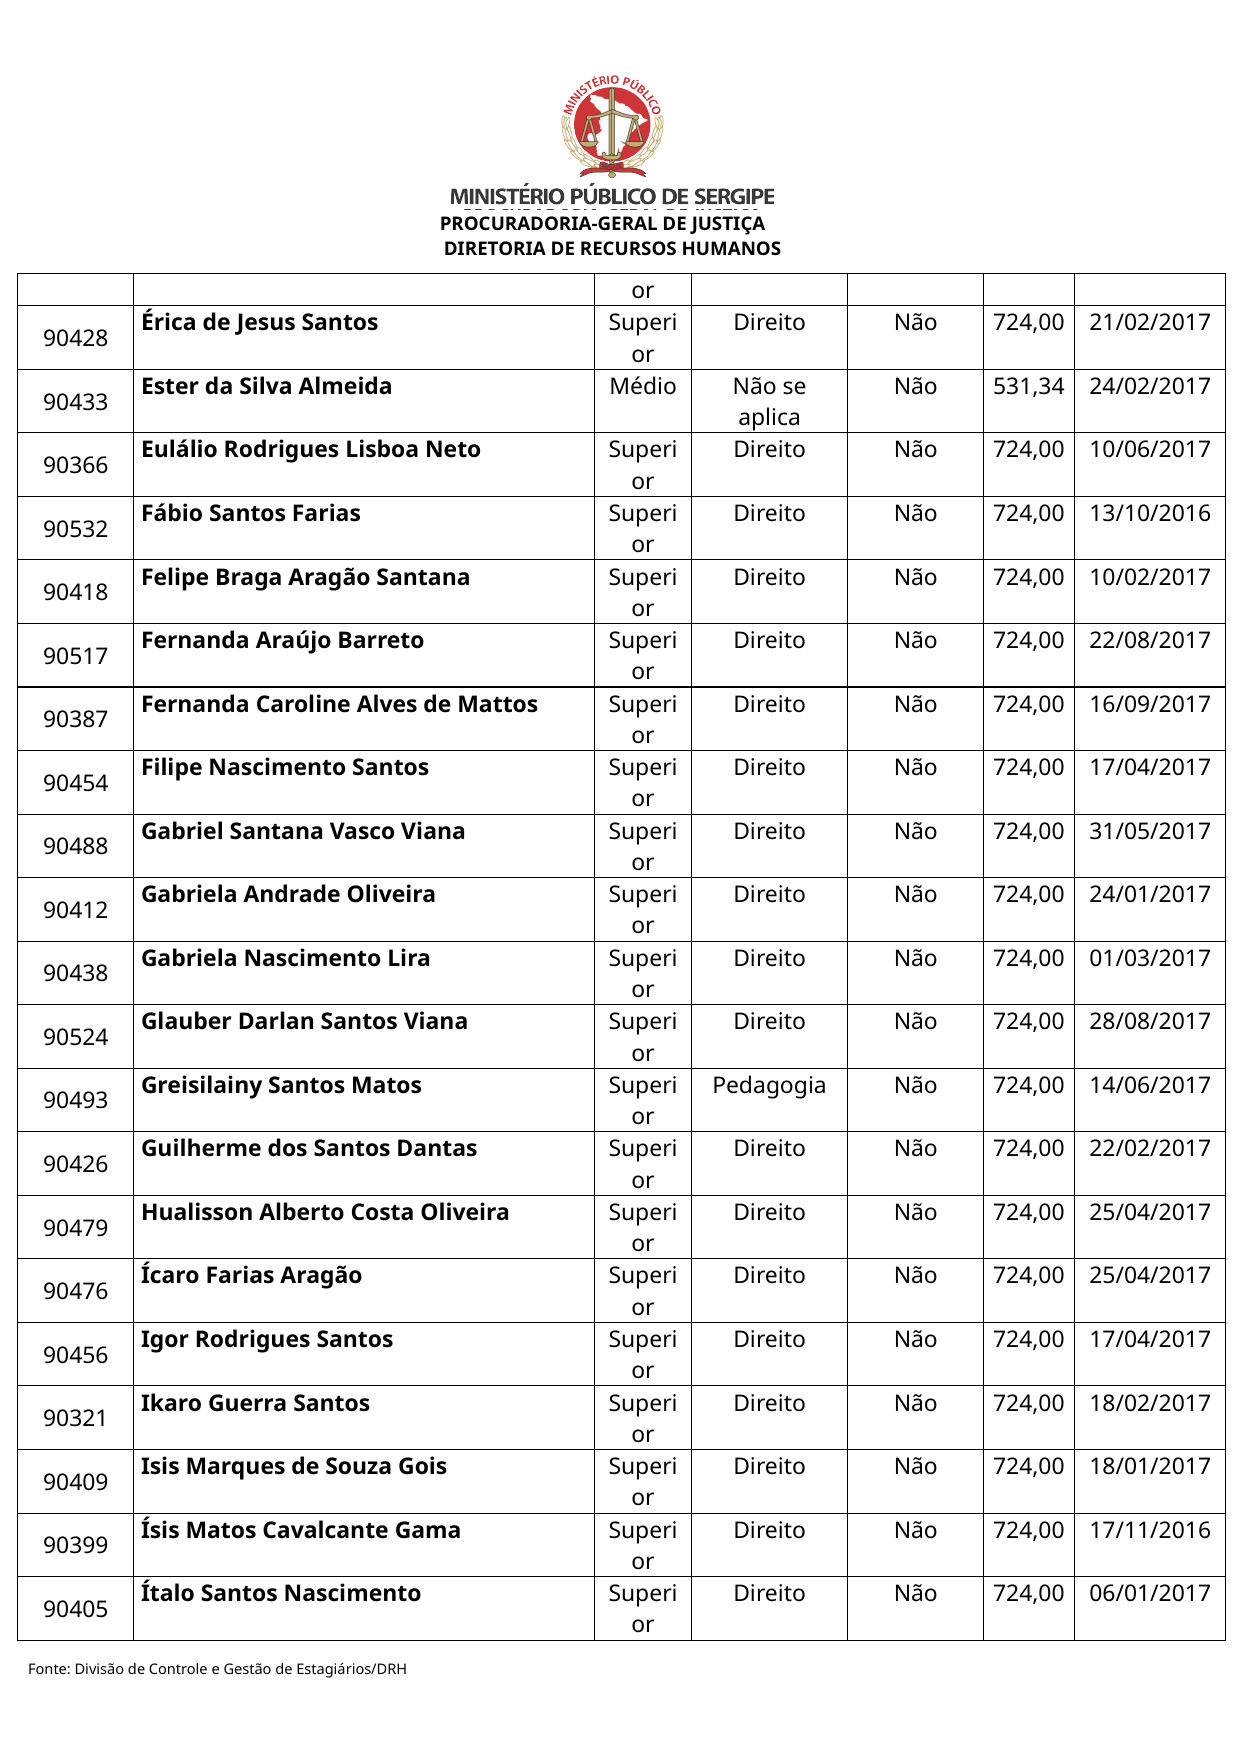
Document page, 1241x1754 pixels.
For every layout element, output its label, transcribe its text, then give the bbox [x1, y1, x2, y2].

table_cell 18/01/2017 [1075, 1450, 1225, 1512]
table_cell 90476 [18, 1259, 133, 1322]
table_cell Superior [595, 1386, 691, 1449]
table_cell 724,00 [984, 1132, 1074, 1195]
table_cell Direito [692, 815, 847, 877]
table_cell 724,00 [984, 815, 1074, 877]
table_cell Superior [595, 1514, 691, 1576]
table_cell Não [848, 306, 983, 369]
table_cell 13/10/2016 [1075, 497, 1225, 559]
table_cell Ítalo Santos Nascimento [134, 1577, 594, 1639]
table_cell Superior [595, 560, 691, 623]
table_cell Superior [595, 1577, 691, 1639]
table_cell 90399 [18, 1514, 133, 1576]
table_cell Ícaro Farias Aragão [134, 1259, 594, 1322]
table_cell 90532 [18, 497, 133, 559]
table_cell 724,00 [984, 688, 1074, 750]
table_cell Direito [692, 560, 847, 623]
table_cell Médio [595, 370, 691, 432]
table_cell Direito [692, 751, 847, 813]
table_cell Ikaro Guerra Santos [134, 1386, 594, 1449]
table_cell 724,00 [984, 1386, 1074, 1449]
table_cell Gabriela Nascimento Lira [134, 942, 594, 1004]
table_cell Fábio Santos Farias [134, 497, 594, 559]
table_cell Direito [692, 1386, 847, 1449]
table_cell Não [848, 1577, 983, 1639]
table_cell Gabriela Andrade Oliveira [134, 878, 594, 941]
table_cell 724,00 [984, 624, 1074, 686]
table_cell Direito [692, 688, 847, 750]
table_cell 724,00 [984, 1196, 1074, 1258]
table_cell Não [848, 624, 983, 686]
table_cell Direito [692, 433, 847, 496]
table_cell 724,00 [984, 1514, 1074, 1576]
table_cell 724,00 [984, 1577, 1074, 1639]
table_cell Superior [595, 1069, 691, 1131]
table_cell Superior [595, 942, 691, 1004]
table_cell 90488 [18, 815, 133, 877]
table_cell 24/02/2017 [1075, 370, 1225, 432]
table_cell 724,00 [984, 751, 1074, 813]
table_cell Superior [595, 624, 691, 686]
table_cell Superior [595, 1450, 691, 1512]
table_cell 531,34 [984, 370, 1074, 432]
table_cell [692, 274, 847, 305]
table_cell Superior [595, 688, 691, 750]
table_cell 724,00 [984, 560, 1074, 623]
table_cell Não [848, 1196, 983, 1258]
table_cell Direito [692, 1005, 847, 1068]
table_cell 10/06/2017 [1075, 433, 1225, 496]
table_cell 724,00 [984, 1323, 1074, 1385]
table_cell Superior [595, 497, 691, 559]
table_cell 90438 [18, 942, 133, 1004]
table_cell 90409 [18, 1450, 133, 1512]
table_cell Direito [692, 1259, 847, 1322]
table_cell 90428 [18, 306, 133, 369]
table_cell Greisilainy Santos Matos [134, 1069, 594, 1131]
table_cell 724,00 [984, 433, 1074, 496]
table_cell Fernanda Caroline Alves de Mattos [134, 688, 594, 750]
table_cell Igor Rodrigues Santos [134, 1323, 594, 1385]
table_cell 90524 [18, 1005, 133, 1068]
table_cell Direito [692, 1514, 847, 1576]
table_cell Direito [692, 306, 847, 369]
table_cell Superior [595, 878, 691, 941]
table_cell Érica de Jesus Santos [134, 306, 594, 369]
table_cell 724,00 [984, 1450, 1074, 1512]
table_cell Não [848, 1259, 983, 1322]
table_cell Ísis Matos Cavalcante Gama [134, 1514, 594, 1576]
table_cell Não [848, 942, 983, 1004]
table_cell 22/02/2017 [1075, 1132, 1225, 1195]
table_cell 21/02/2017 [1075, 306, 1225, 369]
table_cell 17/04/2017 [1075, 1323, 1225, 1385]
table_cell Glauber Darlan Santos Viana [134, 1005, 594, 1068]
table_cell Hualisson Alberto Costa Oliveira [134, 1196, 594, 1258]
table_cell 90405 [18, 1577, 133, 1639]
table_cell Direito [692, 497, 847, 559]
table_cell Não [848, 370, 983, 432]
table_cell 90412 [18, 878, 133, 941]
table_cell Não [848, 751, 983, 813]
table_cell [18, 274, 133, 305]
table_cell 90454 [18, 751, 133, 813]
table_cell 90366 [18, 433, 133, 496]
table_cell Não [848, 1450, 983, 1512]
table_cell [848, 274, 983, 305]
table_cell 90418 [18, 560, 133, 623]
table_cell 16/09/2017 [1075, 688, 1225, 750]
table_cell Não [848, 1386, 983, 1449]
table_cell Não [848, 1005, 983, 1068]
table_cell Filipe Nascimento Santos [134, 751, 594, 813]
table_cell 14/06/2017 [1075, 1069, 1225, 1131]
table_cell [984, 274, 1074, 305]
table_cell Guilherme dos Santos Dantas [134, 1132, 594, 1195]
table_cell Não [848, 1132, 983, 1195]
table_cell 724,00 [984, 1259, 1074, 1322]
table_cell 724,00 [984, 878, 1074, 941]
table_cell 06/01/2017 [1075, 1577, 1225, 1639]
table_cell Não [848, 1323, 983, 1385]
table_cell Direito [692, 878, 847, 941]
table_cell Direito [692, 1196, 847, 1258]
table_cell 724,00 [984, 497, 1074, 559]
table_cell 10/02/2017 [1075, 560, 1225, 623]
table_cell Não [848, 497, 983, 559]
table_cell 90456 [18, 1323, 133, 1385]
table_cell Eulálio Rodrigues Lisboa Neto [134, 433, 594, 496]
table_cell Superior [595, 1259, 691, 1322]
table_cell Não [848, 1069, 983, 1131]
table_cell 90426 [18, 1132, 133, 1195]
table_cell Não se aplica [692, 370, 847, 432]
table_cell Fernanda Araújo Barreto [134, 624, 594, 686]
table_cell or [595, 274, 691, 305]
table_cell Superior [595, 1196, 691, 1258]
table_cell Direito [692, 1450, 847, 1512]
table_cell Pedagogia [692, 1069, 847, 1131]
table_cell 24/01/2017 [1075, 878, 1225, 941]
table_cell Não [848, 815, 983, 877]
table_cell 22/08/2017 [1075, 624, 1225, 686]
table_cell Felipe Braga Aragão Santana [134, 560, 594, 623]
table_cell 90479 [18, 1196, 133, 1258]
table_cell Superior [595, 1005, 691, 1068]
table_cell 17/04/2017 [1075, 751, 1225, 813]
table_cell Direito [692, 624, 847, 686]
table_cell [1075, 274, 1225, 305]
table_cell Direito [692, 1323, 847, 1385]
table_cell Isis Marques de Souza Gois [134, 1450, 594, 1512]
table_cell 25/04/2017 [1075, 1196, 1225, 1258]
table_cell Superior [595, 1132, 691, 1195]
table_cell 31/05/2017 [1075, 815, 1225, 877]
table_cell Não [848, 560, 983, 623]
table_cell 90321 [18, 1386, 133, 1449]
table_cell 25/04/2017 [1075, 1259, 1225, 1322]
table_cell Direito [692, 1132, 847, 1195]
table_cell 01/03/2017 [1075, 942, 1225, 1004]
table_cell 90517 [18, 624, 133, 686]
table_cell Não [848, 688, 983, 750]
table_cell Direito [692, 1577, 847, 1639]
table_cell Superior [595, 751, 691, 813]
table_cell 724,00 [984, 306, 1074, 369]
table_cell Superior [595, 433, 691, 496]
table_cell Não [848, 878, 983, 941]
table_cell 90493 [18, 1069, 133, 1131]
picture [450, 75, 774, 210]
table_cell Direito [692, 942, 847, 1004]
table_cell Superior [595, 306, 691, 369]
table_cell 724,00 [984, 942, 1074, 1004]
table_cell Superior [595, 1323, 691, 1385]
table_cell Não [848, 433, 983, 496]
table_cell 90433 [18, 370, 133, 432]
table_cell 18/02/2017 [1075, 1386, 1225, 1449]
table_cell Ester da Silva Almeida [134, 370, 594, 432]
table_cell [134, 274, 594, 305]
table_cell 28/08/2017 [1075, 1005, 1225, 1068]
table_cell Não [848, 1514, 983, 1576]
table_cell Superior [595, 815, 691, 877]
table_cell 17/11/2016 [1075, 1514, 1225, 1576]
table_cell 724,00 [984, 1005, 1074, 1068]
table_cell 90387 [18, 688, 133, 750]
table_cell Gabriel Santana Vasco Viana [134, 815, 594, 877]
table_cell 724,00 [984, 1069, 1074, 1131]
